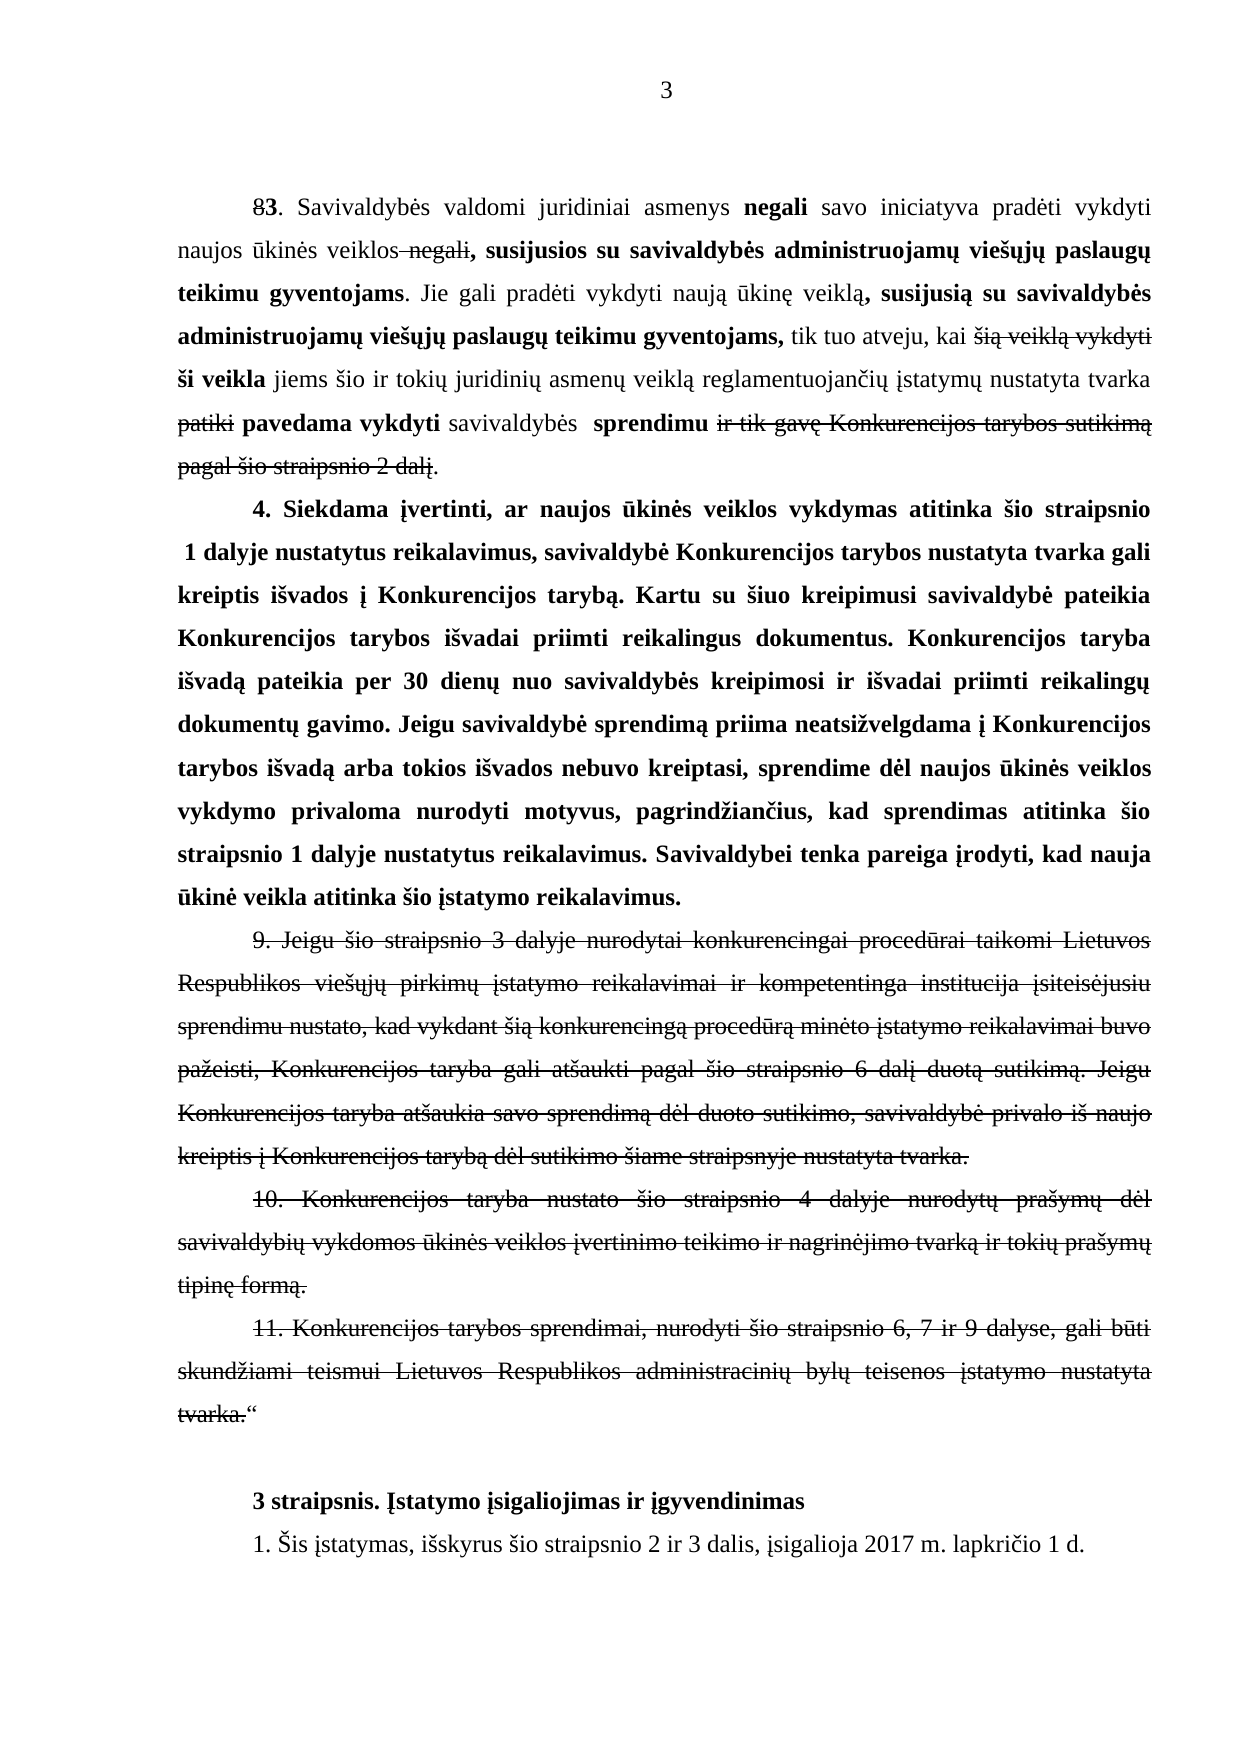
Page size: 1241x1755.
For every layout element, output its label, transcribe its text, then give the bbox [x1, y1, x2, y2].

text 1. Šis įstatymas, išskyrus šio straipsnio 2 ir 3 dalis, įsigalioja 2017 m. lapkričio 1 d. [177, 1529, 1152, 1558]
text 9. Jeigu šio straipsnio 3 dalyje nurodytai konkurencingai procedūrai taikomi Lietuvos Respublikos viešųjų pirkimų įstatymo reikalavimai ir kompetentinga institucija įsiteisėjusiu sprendimu nustato, kad vykdant šią konkurencingą procedūrą minėto įstatymo reikalavimai buvo pažeisti, Konkurencijos taryba gali atšaukti pagal šio straipsnio 6 dalį duotą sutikimą. Jeigu Konkurencijos taryba atšaukia savo sprendimą dėl duoto sutikimo, savivaldybė privalo iš naujo kreiptis į Konkurencijos tarybą dėl sutikimo šiame straipsnyje nustatyta tvarka. [177, 925, 1152, 1113]
text 83. Savivaldybės valdomi juridiniai asmenys negali savo iniciatyva pradėti vykdyti naujos ūkinės veiklos negali, susijusios su savivaldybės administruojamų viešųjų paslaugų teikimu gyventojams. Jie gali pradėti vykdyti naują ūkinę veiklą, susijusią su savivaldybės administruojamų viešųjų paslaugų teikimu gyventojams, tik tuo atveju, kai šią veiklą vykdyti ši veikla jiems šio ir tokių juridinių asmenų veiklą reglamentuojančių įstatymų nustatyta tvarka patiki pavedama vykdyti savivaldybės sprendimu ir tik gavę Konkurencijos tarybos sutikimą pagal šio straipsnio 2 dalį. [177, 192, 1152, 479]
text 10. Konkurencijos taryba nustato šio straipsnio 4 dalyje nurodytų prašymų dėl savivaldybių vykdomos ūkinės veiklos įvertinimo teikimo ir nagrinėjimo tvarką ir tokių prašymų tipinę formą. [177, 1184, 1152, 1243]
text 11. Konkurencijos tarybos sprendimai, nurodyti šio straipsnio 6, 7 ir 9 dalyse, gali būti skundžiami teismui Lietuvos Respublikos administracinių bylų teisenos įstatymo nustatyta tvarka.“ [177, 1373, 1152, 1428]
text 3 straipsnis. Įstatymo įsigaliojimas ir įgyvendinimas [177, 1486, 1152, 1514]
text 4. Siekdama įvertinti, ar naujos ūkinės veiklos vykdymas atitinka šio straipsnio 1 dalyje nustatytus reikalavimus, savivaldybė Konkurencijos tarybos nustatyta tvarka gali kreiptis išvados į Konkurencijos tarybą. Kartu su šiuo kreipimusi savivaldybė pateikia Konkurencijos tarybos išvadai priimti reikalingus dokumentus. Konkurencijos taryba išvadą pateikia per 30 dienų nuo savivaldybės kreipimosi ir išvadai priimti reikalingų dokumentų gavimo. Jeigu savivaldybė sprendimą priima neatsižvelgdama į Konkurencijos tarybos išvadą arba tokios išvados nebuvo kreiptasi, sprendime dėl naujos ūkinės veiklos vykdymo privaloma nurodyti motyvus, pagrindžiančius, kad sprendimas atitinka šio straipsnio 1 dalyje nustatytus reikalavimus. Savivaldybei tenka pareiga įrodyti, kad nauja ūkinė veikla atitinka šio įstatymo reikalavimus. [177, 494, 1152, 911]
text 11. Konkurencijos tarybos sprendimai, nurodyti šio straipsnio 6, 7 ir 9 dalyse, gali būti skundžiami teismui Lietuvos Respublikos administracinių bylų teisenos įstatymo nustatyta tvarka.“ [177, 1313, 1152, 1372]
text 10. Konkurencijos taryba nustato šio straipsnio 4 dalyje nurodytų prašymų dėl savivaldybių vykdomos ūkinės veiklos įvertinimo teikimo ir nagrinėjimo tvarką ir tokių prašymų tipinę formą. [177, 1244, 1152, 1299]
text 9. Jeigu šio straipsnio 3 dalyje nurodytai konkurencingai procedūrai taikomi Lietuvos Respublikos viešųjų pirkimų įstatymo reikalavimai ir kompetentinga institucija įsiteisėjusiu sprendimu nustato, kad vykdant šią konkurencingą procedūrą minėto įstatymo reikalavimai buvo pažeisti, Konkurencijos taryba gali atšaukti pagal šio straipsnio 6 dalį duotą sutikimą. Jeigu Konkurencijos taryba atšaukia savo sprendimą dėl duoto sutikimo, savivaldybė privalo iš naujo kreiptis į Konkurencijos tarybą dėl sutikimo šiame straipsnyje nustatyta tvarka. [177, 1114, 1152, 1169]
